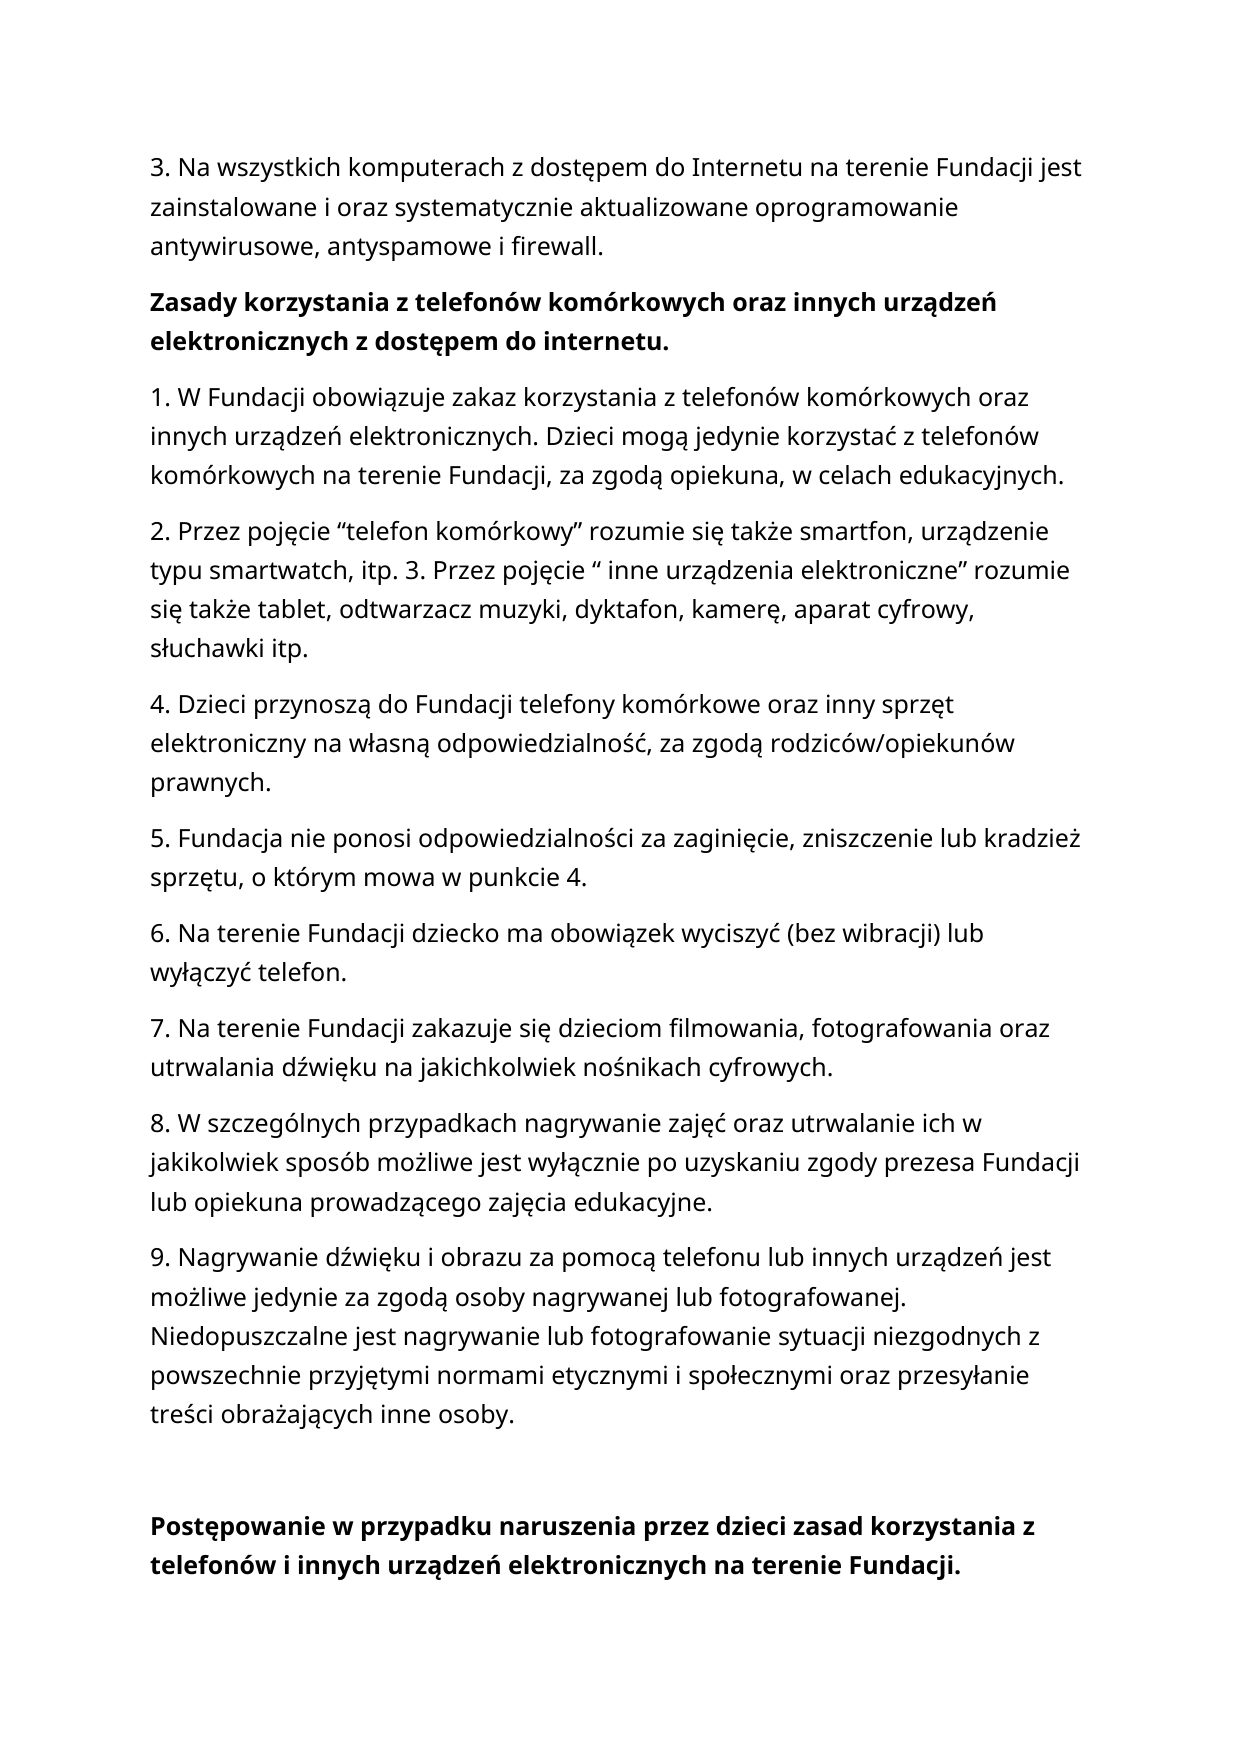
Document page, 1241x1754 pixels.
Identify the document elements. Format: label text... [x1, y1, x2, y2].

text 7. Na terenie Fundacji zakazuje się dzieciom filmowania, fotografowania oraz utrwalania dźwięku na jakichkolwiek nośnikach cyfrowych. [150, 1011, 1090, 1084]
text 1. W Fundacji obowiązuje zakaz korzystania z telefonów komórkowych oraz innych urządzeń elektronicznych. Dzieci mogą jedynie korzystać z telefonów komórkowych na terenie Fundacji, za zgodą opiekuna, w celach edukacyjnych. [150, 379, 1090, 492]
text 3. Na wszystkich komputerach z dostępem do Internetu na terenie Fundacji jest zainstalowane i oraz systematycznie aktualizowane oprogramowanie antywirusowe, antyspamowe i firewall. [150, 150, 1090, 262]
text Postępowanie w przypadku naruszenia przez dzieci zasad korzystania z telefonów i innych urządzeń elektronicznych na terenie Fundacji. [150, 1508, 1090, 1582]
text 4. Dzieci przynoszą do Fundacji telefony komórkowe oraz inny sprzęt elektroniczny na własną odpowiedzialność, za zgodą rodziców/opiekunów prawnych. [150, 687, 1090, 799]
text 9. Nagrywanie dźwięku i obrazu za pomocą telefonu lub innych urządzeń jest możliwe jedynie za zgodą osoby nagrywanej lub fotografowanej. Niedopuszczalne jest nagrywanie lub fotografowanie sytuacji niezgodnych z powszechnie przyjętymi normami etycznymi i społecznymi oraz przesyłanie treści obrażających inne osoby. [150, 1240, 1090, 1431]
text 6. Na terenie Fundacji dziecko ma obowiązek wyciszyć (bez wibracji) lub wyłączyć telefon. [150, 916, 1090, 989]
text Zasady korzystania z telefonów komórkowych oraz innych urządzeń elektronicznych z dostępem do internetu. [150, 284, 1090, 357]
text 5. Fundacja nie ponosi odpowiedzialności za zaginięcie, zniszczenie lub kradzież sprzętu, o którym mowa w punkcie 4. [150, 821, 1090, 894]
text 2. Przez pojęcie “telefon komórkowy” rozumie się także smartfon, urządzenie typu smartwatch, itp. 3. Przez pojęcie “ inne urządzenia elektroniczne” rozumie się także tablet, odtwarzacz muzyki, dyktafon, kamerę, aparat cyfrowy, słuchawki itp. [150, 513, 1090, 665]
text 8. W szczególnych przypadkach nagrywanie zajęć oraz utrwalanie ich w jakikolwiek sposób możliwe jest wyłącznie po uzyskaniu zgody prezesa Fundacji lub opiekuna prowadzącego zajęcia edukacyjne. [150, 1106, 1090, 1218]
